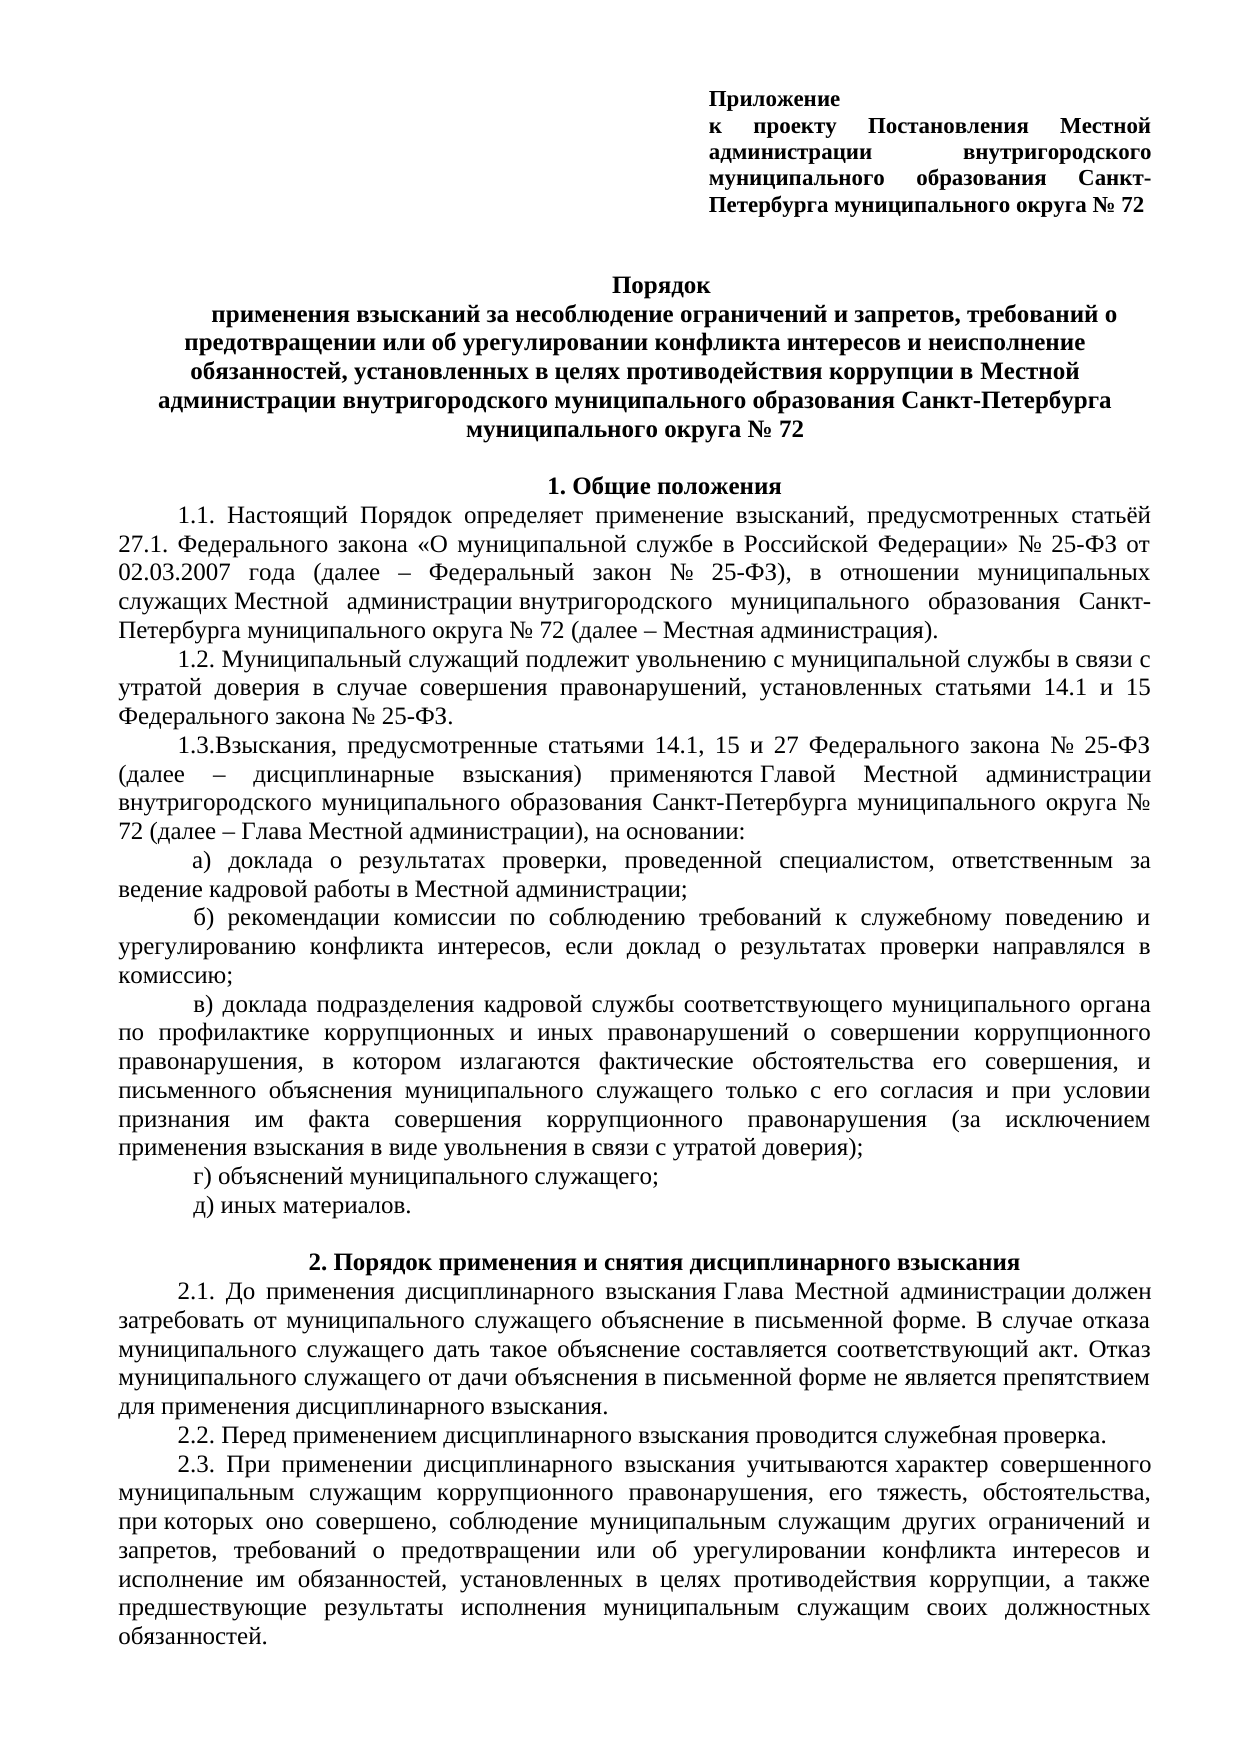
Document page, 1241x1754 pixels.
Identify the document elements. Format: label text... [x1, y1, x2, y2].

text применения взысканий за несоблюдение ограничений и запретов, требований о предотвращении или об урегулировании конфликта интересов и неисполнение обязанностей, установленных в целях противодействия коррупции в Местной администрации внутригородского муниципального образования Санкт-Петербурга муниципального округа № 72 [118, 299, 1152, 442]
text 1.2. Муниципальный служащий подлежит увольнению с муниципальной службы в связи с утратой доверия в случае совершения правонарушений, установленных статьями 14.1 и 15 Федерального закона № 25-ФЗ. [118, 644, 1152, 730]
text 2.1. До применения дисциплинарного взыскания Глава Местной администрации должен затребовать от муниципального служащего объяснение в письменной форме. В случае отказа муниципального служащего дать такое объяснение составляется соответствующий акт. Отказ муниципального служащего от дачи объяснения в письменной форме не является препятствием для применения дисциплинарного взыскания. [118, 1276, 1152, 1420]
text к проекту Постановления Местной администрации внутригородского муниципального образования Санкт-Петербурга муниципального округа № 72 [709, 112, 1152, 217]
text 2.2. Перед применением дисциплинарного взыскания проводится служебная проверка. [118, 1420, 1152, 1449]
text 1.3.Взыскания, предусмотренные статьями 14.1, 15 и 27 Федерального закона № 25-ФЗ (далее – дисциплинарные взыскания) применяются Главой Местной администрации внутригородского муниципального образования Санкт-Петербурга муниципального округа № 72 (далее – Глава Местной администрации), на основании: [118, 730, 1152, 845]
text 1. Общие положения [118, 471, 1152, 500]
text Порядок [118, 270, 1152, 299]
text Приложение [709, 85, 1152, 112]
text д) иных материалов. [118, 1190, 1152, 1219]
text 2. Порядок применения и снятия дисциплинарного взыскания [118, 1247, 1152, 1276]
text в) доклада подразделения кадровой службы соответствующего муниципального органа по профилактике коррупционных и иных правонарушений о совершении коррупционного правонарушения, в котором излагаются фактические обстоятельства его совершения, и письменного объяснения муниципального служащего только с его согласия и при условии признания им факта совершения коррупционного правонарушения (за исключением применения взыскания в виде увольнения в связи с утратой доверия); [118, 989, 1152, 1161]
text а) доклада о результатах проверки, проведенной специалистом, ответственным за ведение кадровой работы в Местной администрации; [118, 845, 1152, 902]
text 1.1. Настоящий Порядок определяет применение взысканий, предусмотренных статьёй 27.1. Федерального закона «О муниципальной службе в Российской Федерации» № 25-ФЗ от 02.03.2007 года (далее – Федеральный закон № 25-ФЗ), в отношении муниципальных служащих Местной администрации внутригородского муниципального образования Санкт-Петербурга муниципального округа № 72 (далее – Местная администрация). [118, 500, 1152, 644]
text г) объяснений муниципального служащего; [118, 1161, 1152, 1190]
text 2.3. При применении дисциплинарного взыскания учитываются характер совершенного муниципальным служащим коррупционного правонарушения, его тяжесть, обстоятельства, при которых оно совершено, соблюдение муниципальным служащим других ограничений и запретов, требований о предотвращении или об урегулировании конфликта интересов и исполнение им обязанностей, установленных в целях противодействия коррупции, а также предшествующие результаты исполнения муниципальным служащим своих должностных обязанностей. [118, 1449, 1152, 1650]
text б) рекомендации комиссии по соблюдению требований к служебному поведению и урегулированию конфликта интересов, если доклад о результатах проверки направлялся в комиссию; [118, 902, 1152, 989]
